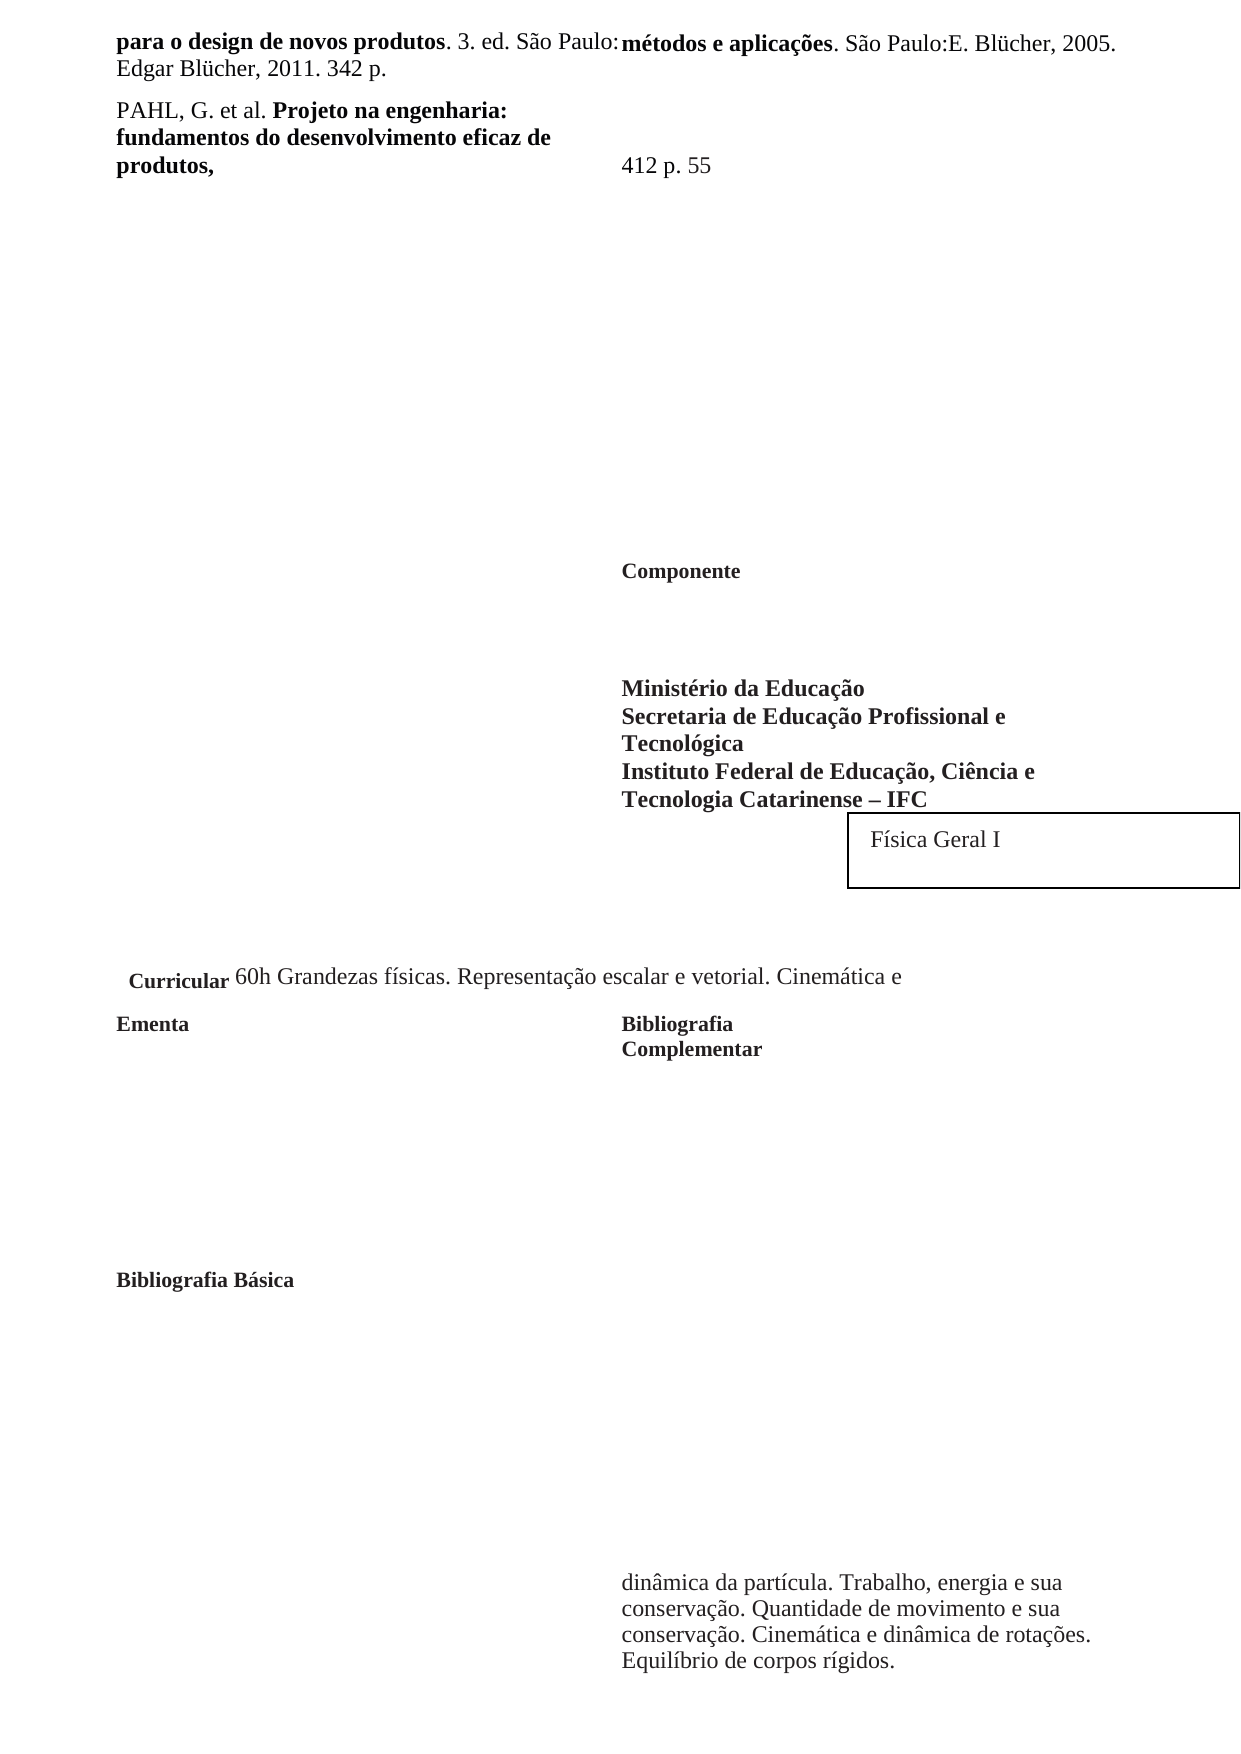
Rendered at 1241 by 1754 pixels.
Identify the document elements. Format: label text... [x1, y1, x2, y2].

text para o design de novos produtos. 3. ed. São Paulo: Edgar Blücher, 2011. 342 p. [116, 29, 621, 81]
text Componente [621, 558, 1127, 583]
text Instituto Federal de Educação, Ciência e Tecnologia Catarinense – IFC [621, 757, 1127, 812]
text Bibliografia Básica [116, 1267, 621, 1293]
text Ementa [116, 1011, 621, 1036]
text Ministério da Educação [621, 674, 1127, 702]
picture [621, 583, 713, 675]
picture [621, 1485, 870, 1570]
text dinâmica da partícula. Trabalho, energia e sua conservação. Quantidade de movimento e sua conservação. Cinemática e dinâmica de rotações. Equilíbrio de corpos rígidos. [621, 1569, 1127, 1674]
text Secretaria de Educação Profissional e Tecnológica [621, 702, 1127, 757]
text métodos e aplicações. São Paulo:E. Blücher, 2005. 412 p. 55 [621, 29, 1127, 179]
text Curricular 60h Grandezas físicas. Representação escalar e vetorial. Cinemática e [128, 950, 1049, 993]
table_header Física Geral I [849, 814, 1239, 887]
text fundamentos do desenvolvimento eficaz de produtos, [116, 123, 621, 179]
text Complementar [621, 1036, 1127, 1061]
text PAHL, G. et al. Projeto na engenharia: [116, 96, 621, 123]
text Bibliografia [621, 1011, 1127, 1036]
